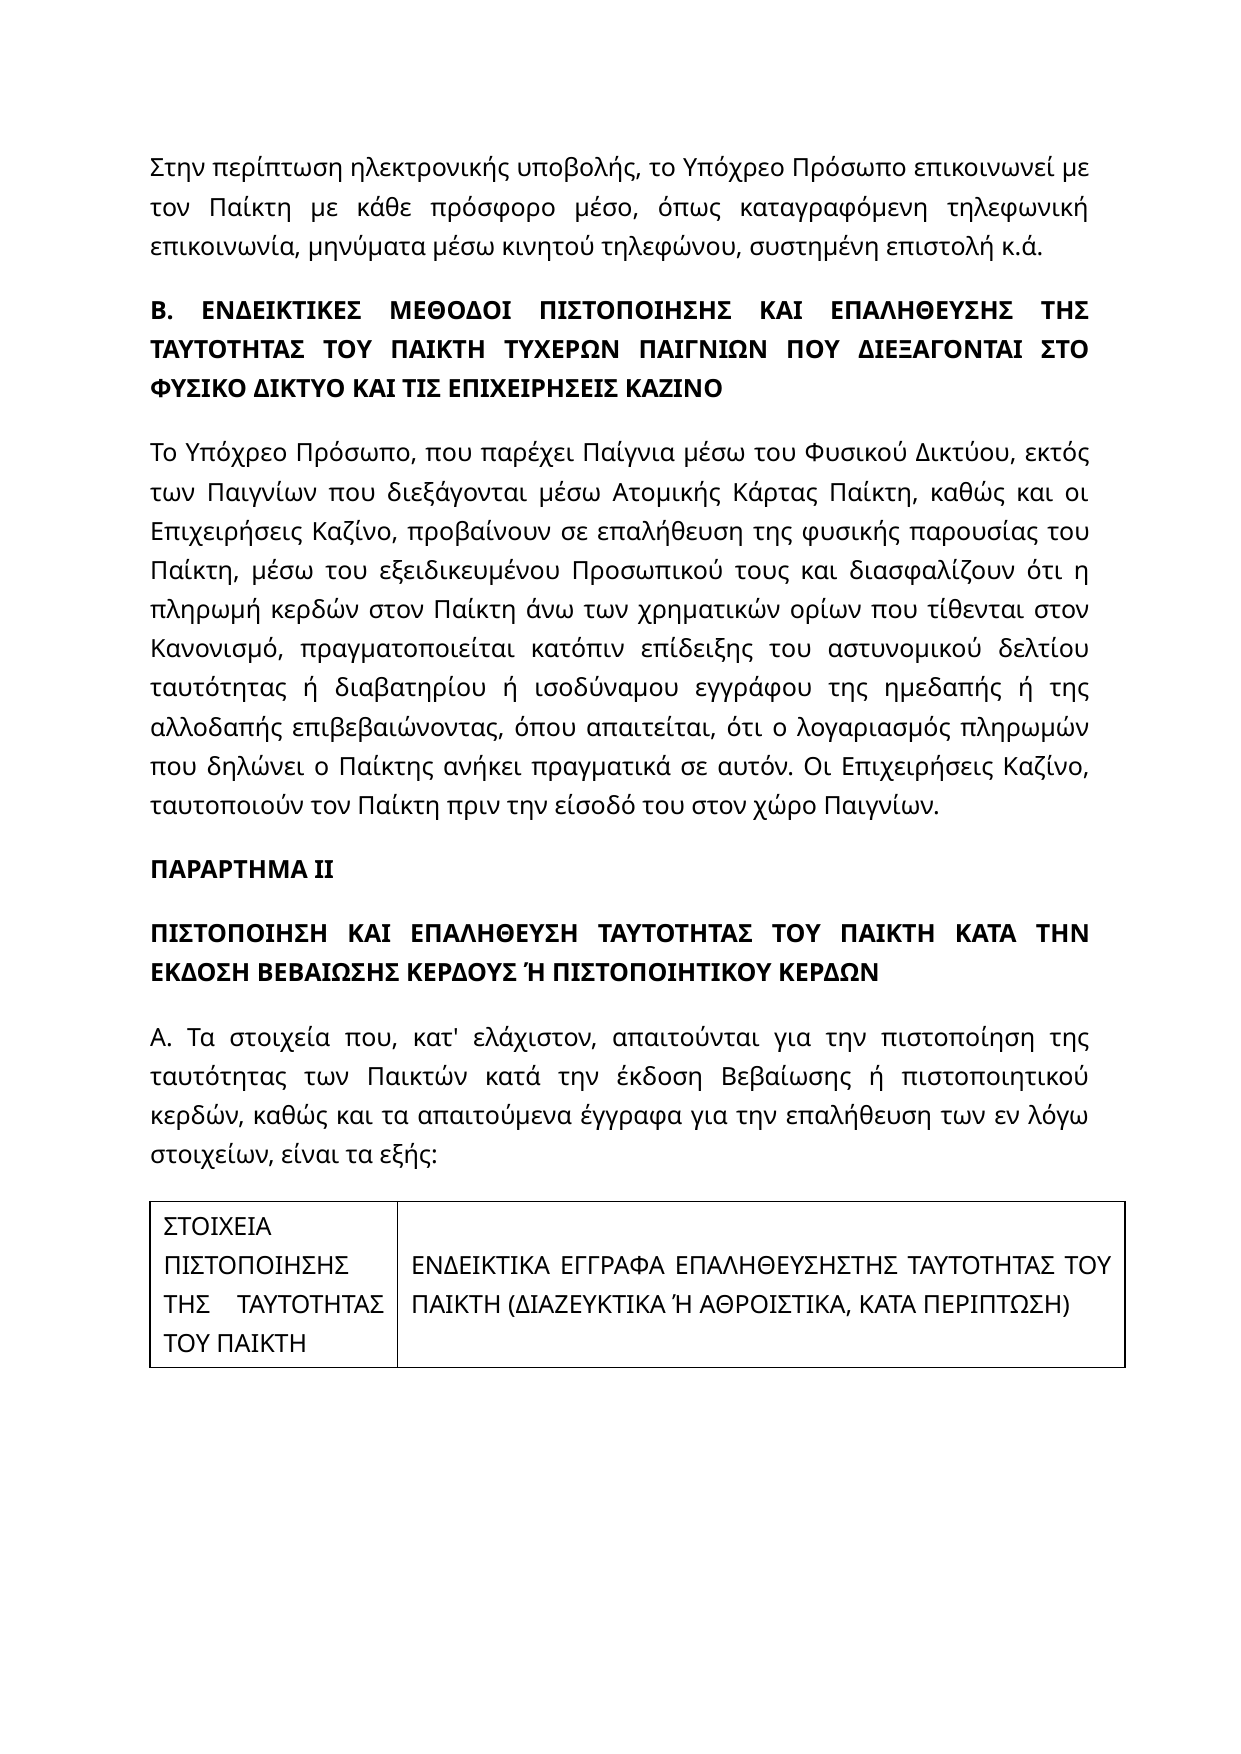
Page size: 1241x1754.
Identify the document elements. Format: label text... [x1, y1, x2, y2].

text ΠΙΣΤΟΠΟΙΗΣΗ ΚΑΙ ΕΠΑΛΗΘΕΥΣΗ ΤΑΥΤΟΤΗΤΑΣ ΤΟΥ ΠΑΙΚΤΗ ΚΑΤΑ ΤΗΝ ΕΚΔΟΣΗ ΒΕΒΑΙΩΣΗΣ ΚΕΡΔΟΥΣ Ή ΠΙΣΤΟΠΟΙΗΤΙΚΟΥ ΚΕΡΔΩΝ [150, 916, 1090, 989]
text Β. ΕΝΔΕΙΚΤΙΚΕΣ ΜΕΘΟΔΟΙ ΠΙΣΤΟΠΟΙΗΣΗΣ ΚΑΙ ΕΠΑΛΗΘΕΥΣΗΣ ΤΗΣ ΤΑΥΤΟΤΗΤΑΣ ΤΟΥ ΠΑΙΚΤΗ ΤΥΧΕΡΩΝ ΠΑΙΓΝΙΩΝ ΠΟΥ ΔΙΕΞΑΓΟΝΤΑΙ ΣΤΟ ΦΥΣΙΚΟ ΔΙΚΤΥΟ ΚΑΙ ΤΙΣ ΕΠΙΧΕΙΡΗΣΕΙΣ ΚΑΖΙΝΟ [150, 292, 1090, 405]
text Α. Τα στοιχεία που, κατ' ελάχιστον, απαιτούνται για την πιστοποίηση της ταυτότητας των Παικτών κατά την έκδοση Βεβαίωσης ή πιστοποιητικού κερδών, καθώς και τα απαιτούμενα έγγραφα για την επαλήθευση των εν λόγω στοιχείων, είναι τα εξής: [150, 1019, 1090, 1171]
text ΠΑΡΑΡΤΗΜΑ ΙΙ [150, 852, 1090, 886]
table_header ΣΤΟΙΧΕΙΑ ΠΙΣΤΟΠΟΙΗΣΗΣ ΤΗΣ ΤΑΥΤΟΤΗΤΑΣ ΤΟΥ ΠΑΙΚΤΗ [151, 1202, 397, 1366]
table_header ΕΝΔΕΙΚΤΙΚΑ ΕΓΓΡΑΦΑ ΕΠΑΛΗΘΕΥΣΗΣΤΗΣ ΤΑΥΤΟΤΗΤΑΣ ΤΟΥ ΠΑΙΚΤΗ (ΔΙΑΖΕΥΚΤΙΚΑ Ή ΑΘΡΟΙΣΤΙΚΑ, ΚΑΤΑ ΠΕΡΙΠΤΩΣΗ) [398, 1202, 1124, 1366]
text Στην περίπτωση ηλεκτρονικής υποβολής, το Υπόχρεο Πρόσωπο επικοινωνεί με τον Παίκτη με κάθε πρόσφορο μέσο, όπως καταγραφόμενη τηλεφωνική επικοινωνία, μηνύματα μέσω κινητού τηλεφώνου, συστημένη επιστολή κ.ά. [150, 150, 1090, 262]
text Το Υπόχρεο Πρόσωπο, που παρέχει Παίγνια μέσω του Φυσικού Δικτύου, εκτός των Παιγνίων που διεξάγονται μέσω Ατομικής Κάρτας Παίκτη, καθώς και οι Επιχειρήσεις Καζίνο, προβαίνουν σε επαλήθευση της φυσικής παρουσίας του Παίκτη, μέσω του εξειδικευμένου Προσωπικού τους και διασφαλίζουν ότι η πληρωμή κερδών στον Παίκτη άνω των χρηματικών ορίων που τίθενται στον Κανονισμό, πραγματοποιείται κατόπιν επίδειξης του αστυνομικού δελτίου ταυτότητας ή διαβατηρίου ή ισοδύναμου εγγράφου της ημεδαπής ή της αλλοδαπής επιβεβαιώνοντας, όπου απαιτείται, ότι ο λογαριασμός πληρωμών που δηλώνει ο Παίκτης ανήκει πραγματικά σε αυτόν. Οι Επιχειρήσεις Καζίνο, ταυτοποιούν τον Παίκτη πριν την είσοδό του στον χώρο Παιγνίων. [150, 435, 1090, 822]
